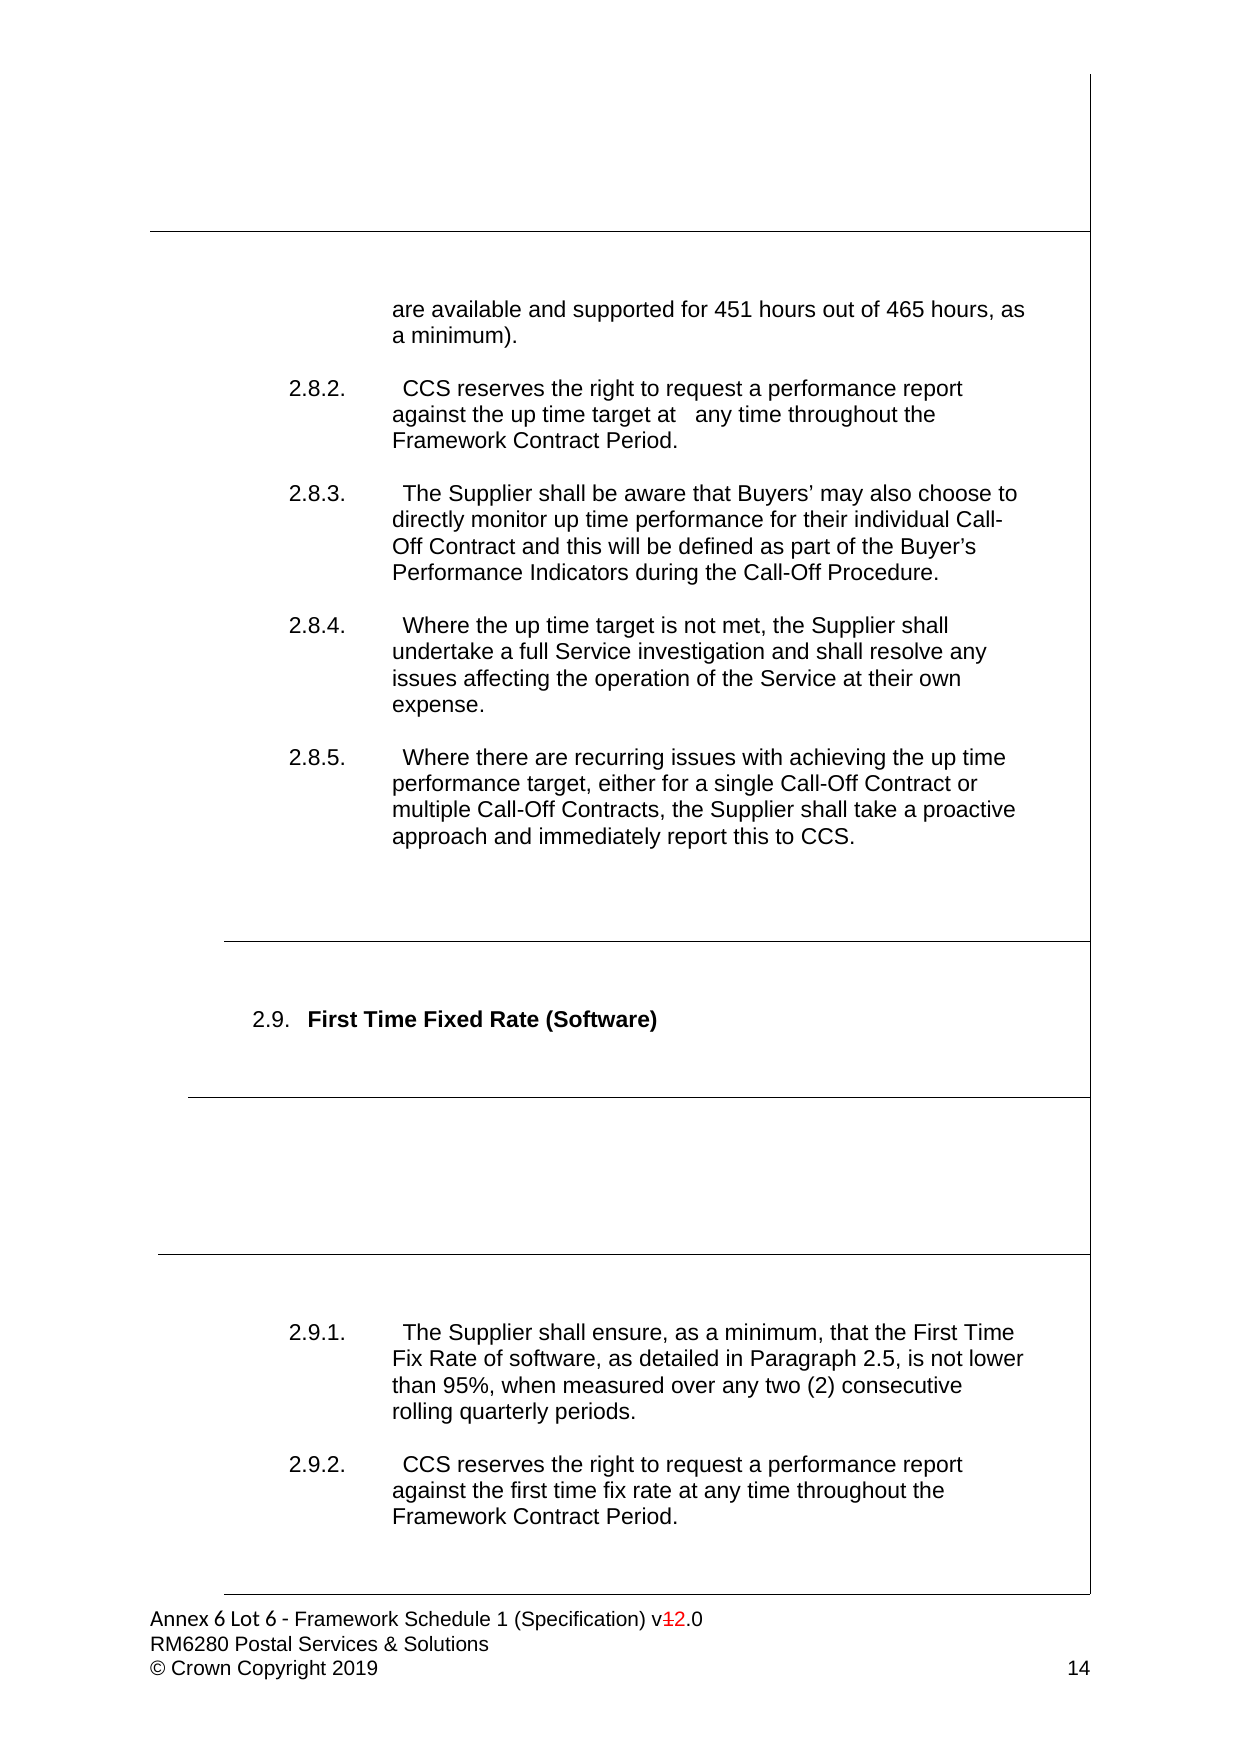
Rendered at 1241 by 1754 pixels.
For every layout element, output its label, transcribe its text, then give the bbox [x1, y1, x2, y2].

list are available and supported for 451 hours out of 465 hours, as a minimum). [224, 231, 1090, 348]
list The Supplier shall be aware that Buyers’ may also choose to directly monitor up time performance for their individual Call-Off Contract and this will be defined as part of the Buyer’s Performance Indicators during the Call-Off Procedure. [224, 480, 1090, 585]
list The Supplier shall ensure, as a minimum, that the First Time Fix Rate of software, as detailed in Paragraph 2.5, is not lower than 95%, when measured over any two (2) consecutive rolling quarterly periods. [224, 1254, 1090, 1424]
list Where there are recurring issues with achieving the up time performance target, either for a single Call-Off Contract or multiple Call-Off Contracts, the Supplier shall take a proactive approach and immediately report this to CCS. [224, 743, 1090, 941]
list CCS reserves the right to request a performance report against the first time fix rate at any time throughout the Framework Contract Period. [224, 1451, 1090, 1594]
list First Time Fixed Rate (Software) [187, 942, 1090, 1097]
list CCS reserves the right to request a performance report against the up time target at any time throughout the Framework Contract Period. [224, 374, 1090, 454]
list Where the up time target is not met, the Supplier shall undertake a full Service investigation and shall resolve any issues affecting the operation of the Service at their own expense. [224, 612, 1090, 717]
